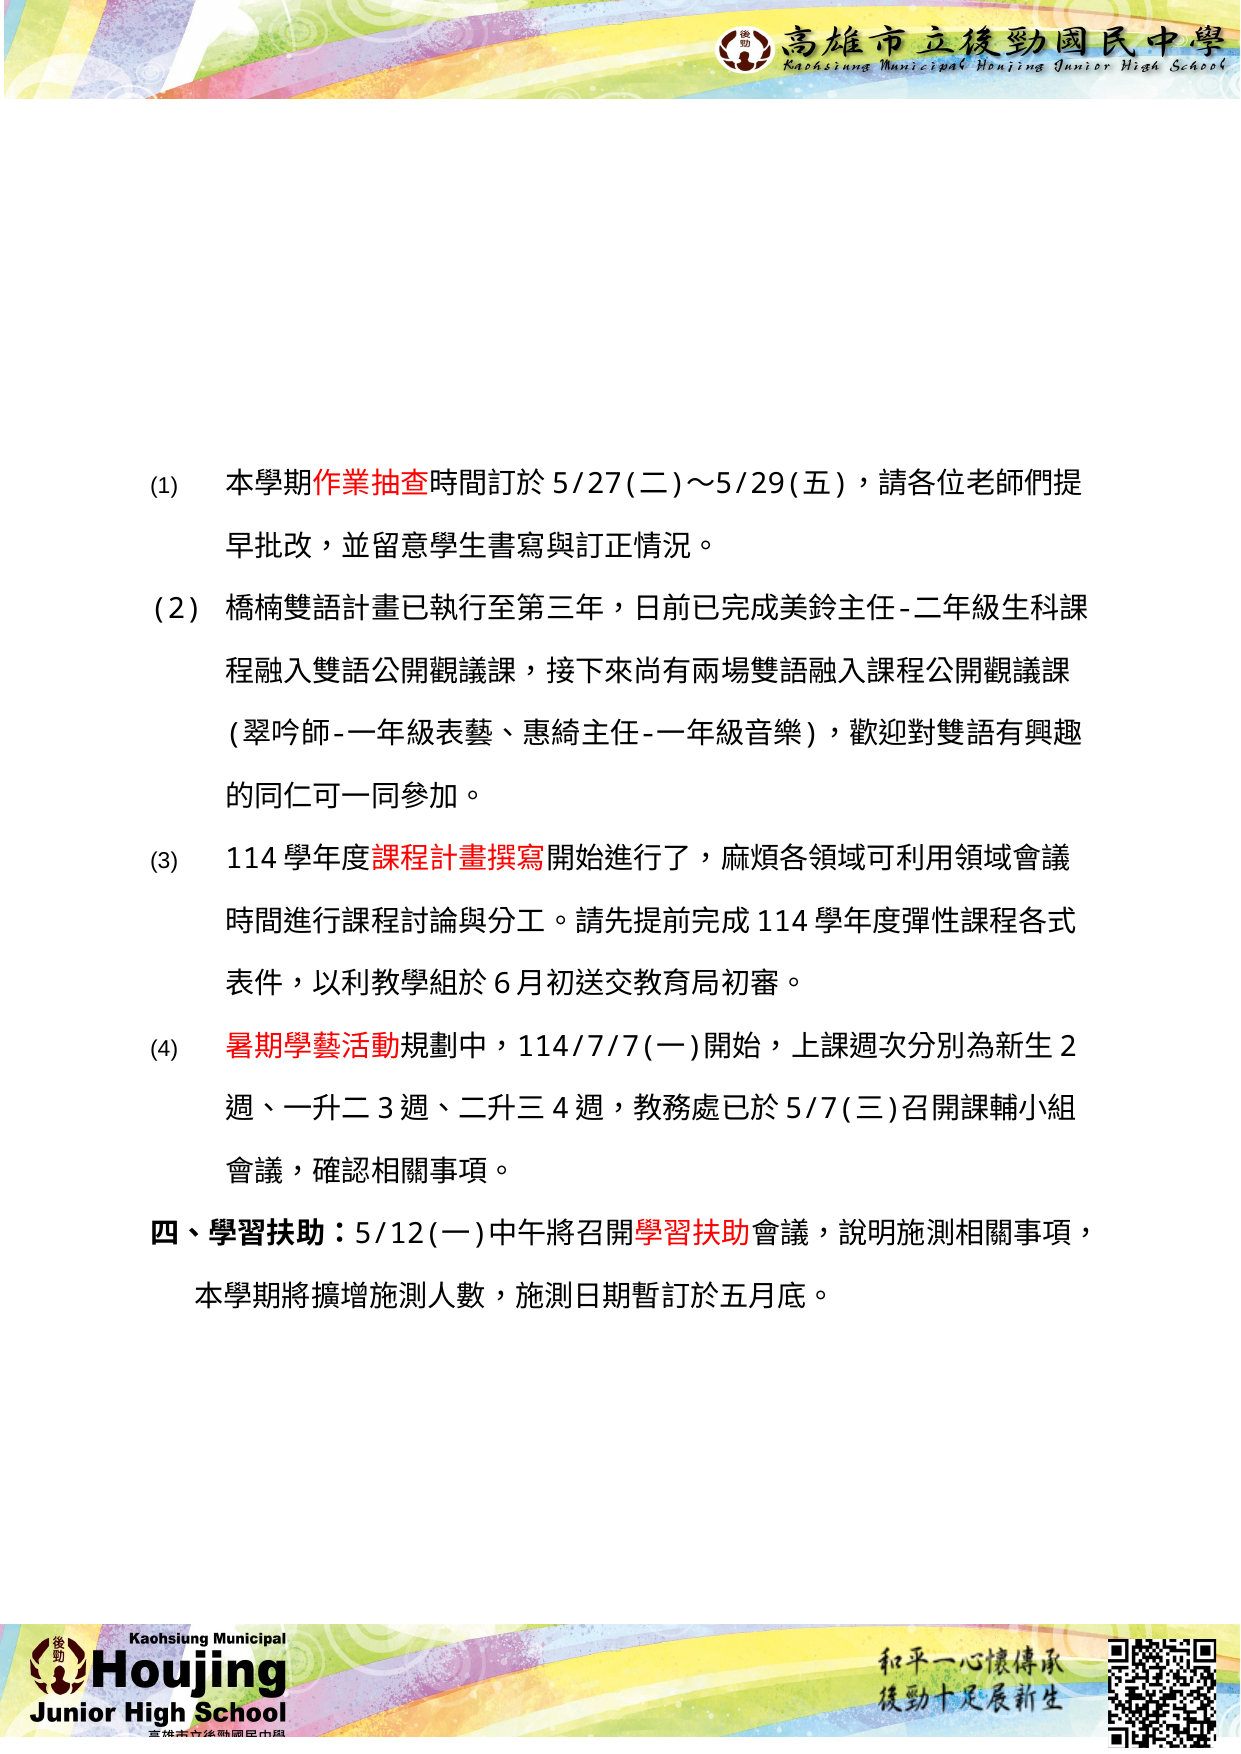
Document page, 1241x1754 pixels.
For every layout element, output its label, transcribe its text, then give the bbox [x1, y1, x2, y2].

list 本學期作業抽查時間訂於5/27(二)～5/29(五)，請各位老師們提早批改，並留意學生書寫與訂正情況。 [150, 439, 1090, 564]
list 暑期學藝活動規劃中，114/7/7(一)開始，上課週次分別為新生2週、一升二3週、二升三4週，教務處已於5/7(三)召開課輔小組會議，確認相關事項。 [150, 1002, 1090, 1189]
list 114學年度課程計畫撰寫開始進行了，麻煩各領域可利用領域會議時間進行課程討論與分工。請先提前完成114學年度彈性課程各式表件，以利教學組於6月初送交教育局初審。 [150, 814, 1090, 1002]
list 橋楠雙語計畫已執行至第三年，日前已完成美鈴主任-二年級生科課程融入雙語公開觀議課，接下來尚有兩場雙語融入課程公開觀議課(翠吟師-一年級表藝、惠綺主任-一年級音樂)，歡迎對雙語有興趣的同仁可一同參加。 [150, 564, 1090, 814]
text 四、學習扶助：5/12(一)中午將召開學習扶助會議，說明施測相關事項，本學期將擴增施測人數，施測日期暫訂於五月底。 [150, 1189, 1090, 1314]
